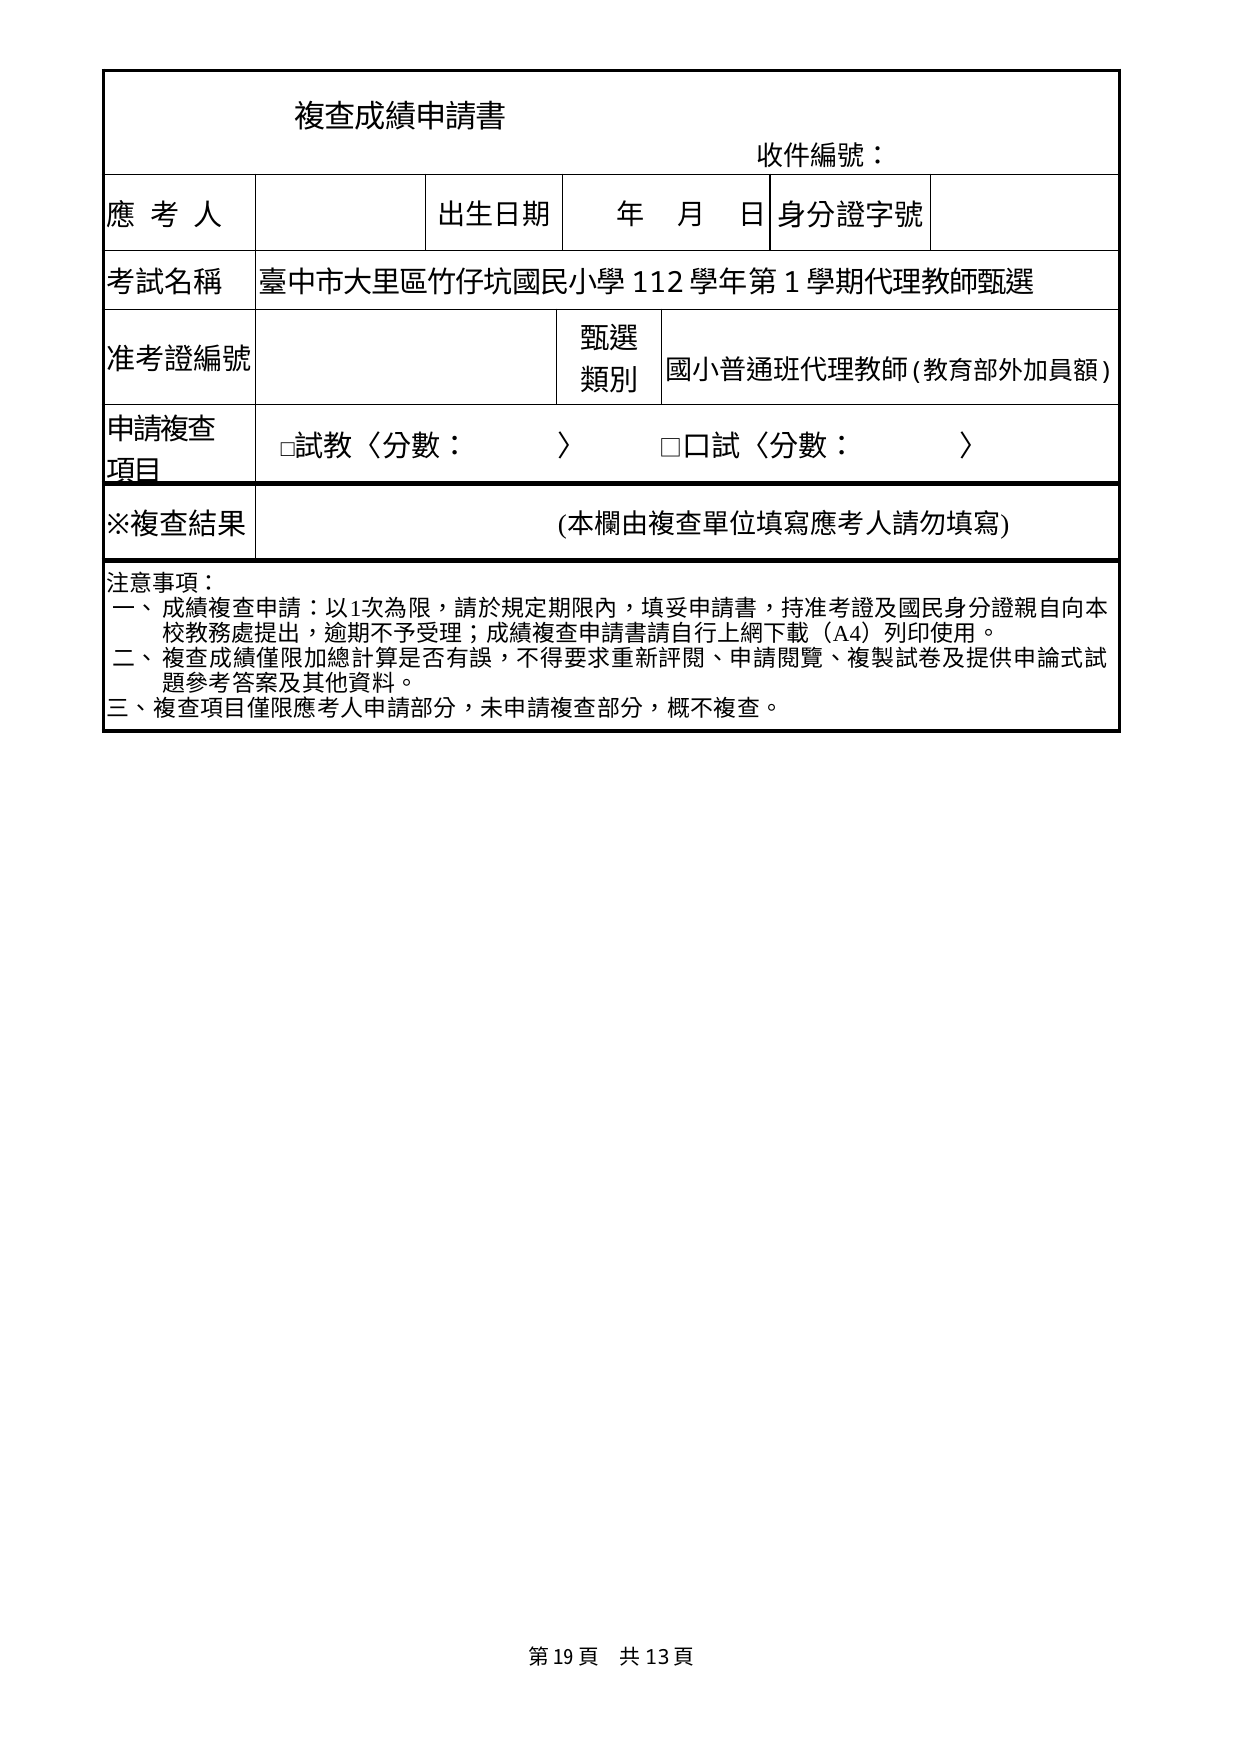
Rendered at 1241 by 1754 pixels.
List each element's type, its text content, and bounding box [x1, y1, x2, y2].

table_cell 注意事項： 一、 成績複查申請：以1次為限，請於規定期限內，填妥申請書，持准考證及國民身分證親自向本校教務處提出，逾期不予受理；成績複查申請書請自行上網下載（A4）列印使用。 二、 複查成績僅限加總計算是否有誤，不得要求重新評閱、申請閱覽、複製試卷及提供申論式試題參考答案及其他資料。 三、 複查項目僅限應考人申請部分，未申請複查部分，概不複查。 [105, 563, 1118, 729]
table_cell 申請複查 項目 [105, 405, 255, 481]
table_cell 身分證字號 [771, 175, 930, 250]
table_cell [256, 175, 425, 250]
table_cell 國小普通班代理教師(教育部外加員額) [662, 310, 1118, 404]
table_cell 年 月 日 [563, 175, 769, 250]
table_cell [256, 310, 556, 404]
table_cell 出生日期 [426, 175, 562, 250]
table_cell 臺中市大里區竹仔坑國民小學112學年第1學期代理教師甄選 [256, 251, 1118, 308]
table_cell (本欄由複查單位填寫應考人請勿填寫) [256, 486, 1118, 558]
table_cell 應 考 人 [105, 175, 255, 250]
table_header 複查成績申請書 收件編號： [105, 72, 1118, 173]
table_cell ※複查結果 [105, 486, 255, 558]
table_cell [931, 175, 1118, 250]
table_cell □試教〈分數： 〉 □口試〈分數： 〉 [256, 405, 1118, 481]
table_cell 准考證編號 [105, 310, 255, 404]
table_cell 甄選 類別 [557, 310, 661, 404]
table_cell 考試名稱 [105, 251, 255, 308]
